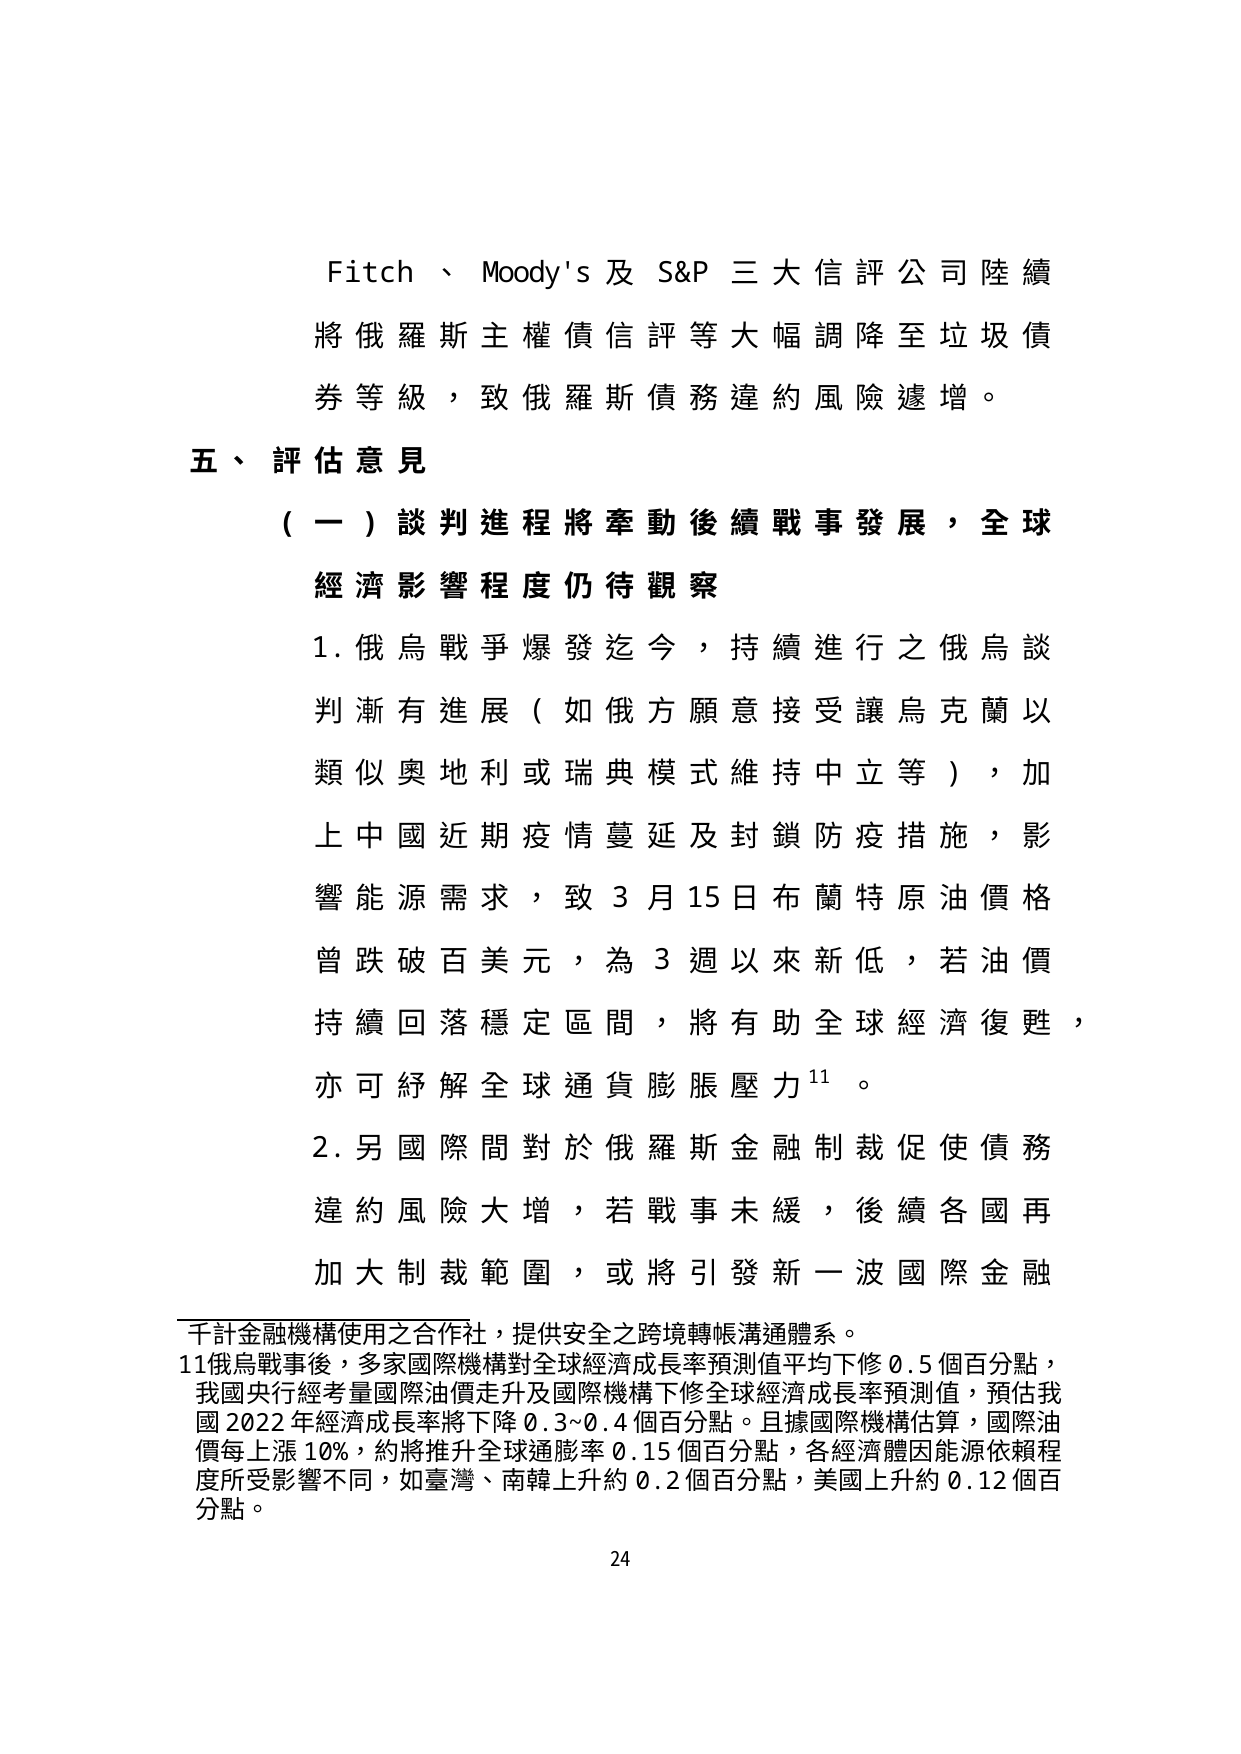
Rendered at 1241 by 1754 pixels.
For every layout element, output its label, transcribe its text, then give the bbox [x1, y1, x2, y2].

text 俄烏戰事後，多家國際機構對全球經濟成長率預測值平均下修0.5個百分點，我國央行經考量國際油價走升及國際機構下修全球經濟成長率預測值，預估我國2022年經濟成長率將下降0.3~0.4個百分點。且據國際機構估算，國際油價每上漲10%，約將推升全球通膨率0.15個百分點，各經濟體因能源依賴程度所受影響不同，如臺灣、南韓上升約0.2個百分點，美國上升約0.12個百分點。 [177, 1350, 1063, 1525]
text 1.俄烏戰爭爆發迄今，持續進行之俄烏談判漸有進展(如俄方願意接受讓烏克蘭以類似奧地利或瑞典模式維持中立等)，加上中國近期疫情蔓延及封鎖防疫措施，影響能源需求，致3月15日布蘭特原油價格曾跌破百美元，為3週以來新低，若油價持續回落穩定區間，將有助全球經濟復甦，亦可紓解全球通貨膨脹壓力。 [271, 604, 1058, 1104]
text 2.另國際間對於俄羅斯金融制裁促使債務違約風險大增，若戰事未緩，後續各國再加大制裁範圍，或將引發新一波國際金融 [271, 1104, 1058, 1292]
text (一)談判進程將牽動後續戰事發展，全球經濟影響程度仍待觀察 [242, 479, 1058, 604]
text 千計金融機構使用之合作社，提供安全之跨境轉帳溝通體系。 [177, 1321, 1063, 1350]
text 五、評估意見 [183, 417, 1058, 479]
text 各國相繼對俄羅斯祭出金融制裁措施，使其金融體系陷入危機，為因應金融制裁及盧布重貶困境，俄羅斯央行除將政策利率由9.5%調升至20.0%外，亦推行多項緊急措施，改用該國金融資訊傳輸系統(SPFS)取代SWIFT，惟助益不大；另Fitch、Moody's及S&P三大信評公司陸續將俄羅斯主權債信評等大幅調降至垃圾債券等級，致俄羅斯債務違約風險遽增。 [271, 229, 1058, 417]
